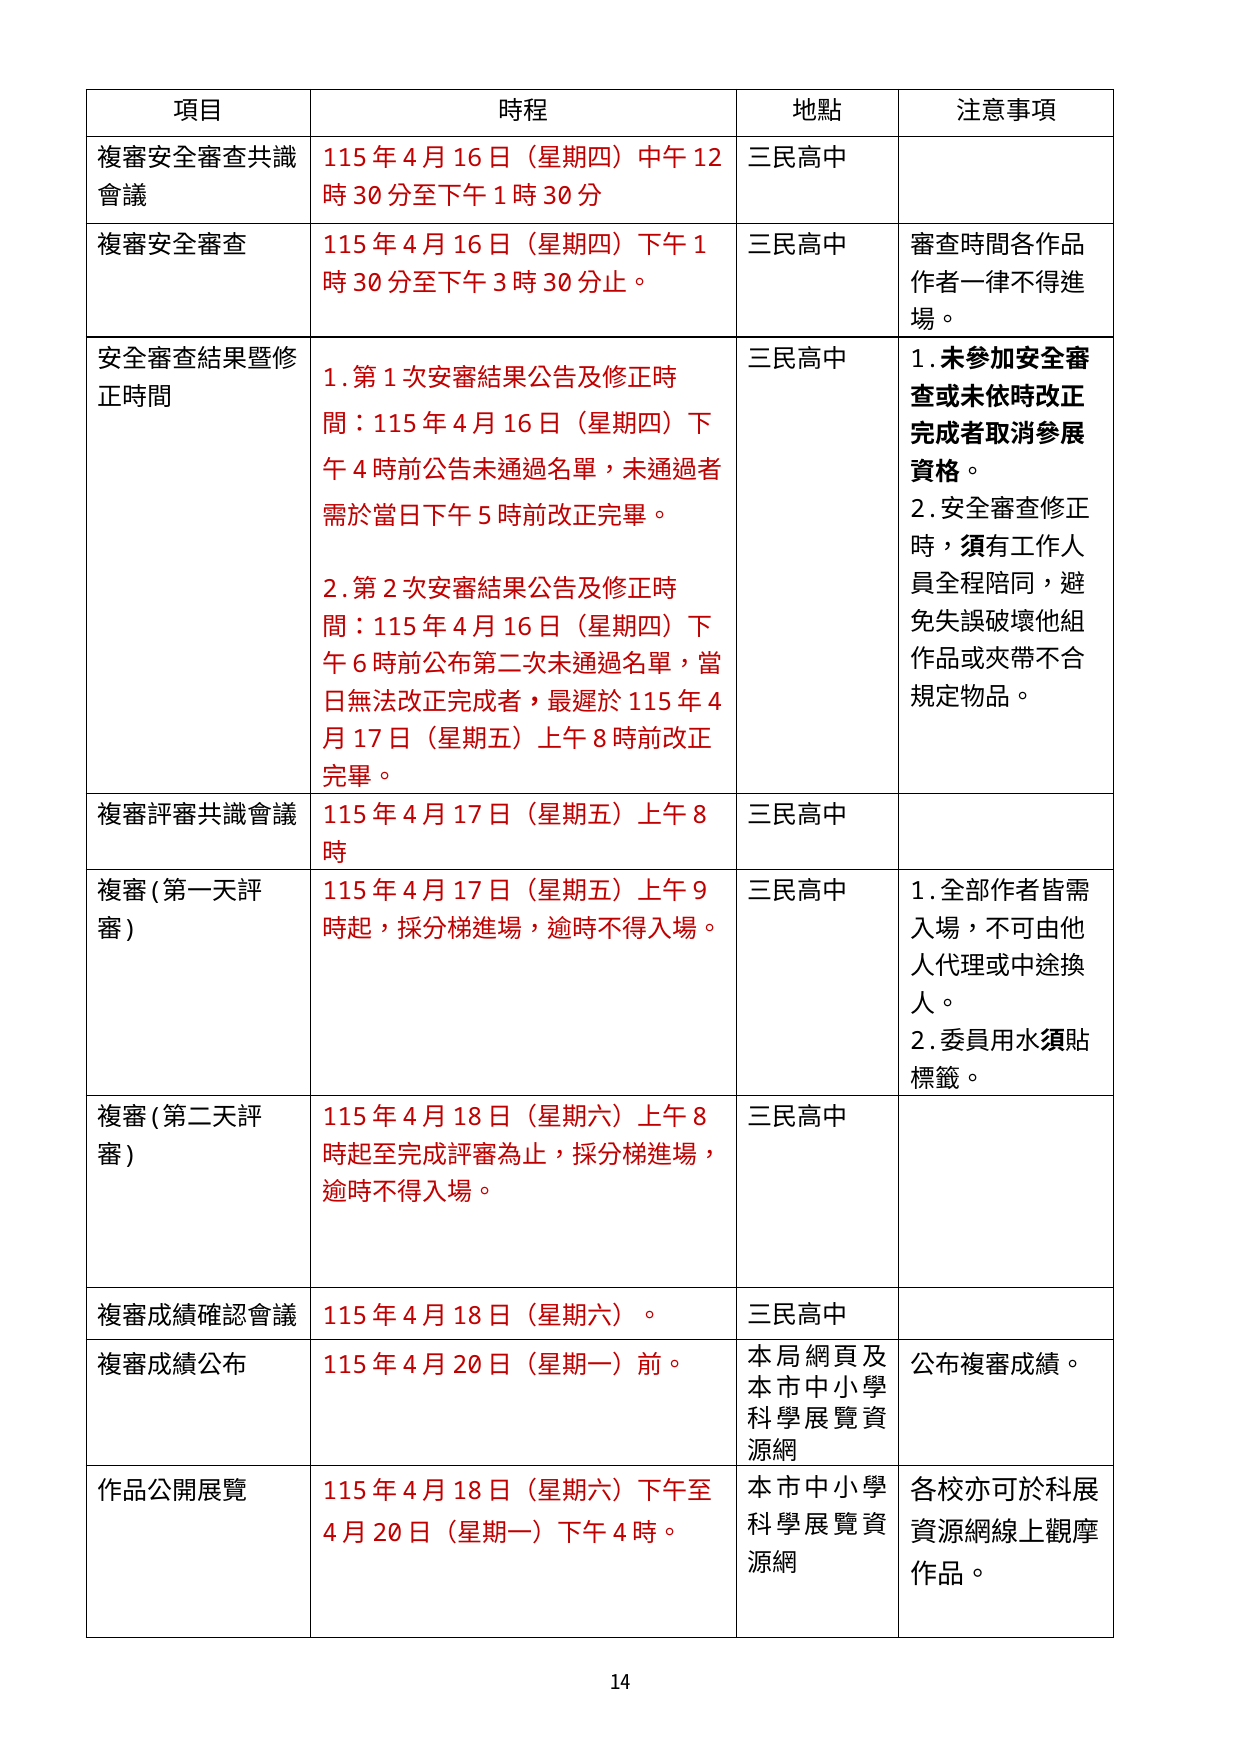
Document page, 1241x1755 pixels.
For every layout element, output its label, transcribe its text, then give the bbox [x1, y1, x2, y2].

table_cell 三民高中 [737, 870, 898, 1094]
table_cell 115年4月18日（星期六）。 [311, 1288, 736, 1339]
table_cell 三民高中 [737, 137, 898, 223]
table_cell 安全審查結果暨修正時間 [87, 338, 310, 792]
table_cell 三民高中 [737, 338, 898, 792]
table_cell 115年4月16日（星期四）下午1時30分至下午3時30分止。 [311, 224, 736, 336]
table_cell 複審成績確認會議 [87, 1288, 310, 1339]
table_cell 複審成績公布 [87, 1340, 310, 1465]
table_cell 各校亦可於科展資源網線上觀摩作品。 [899, 1466, 1113, 1637]
table_cell 本局網頁及本市中小學科學展覽資源網 [737, 1340, 898, 1465]
table_cell 複審安全審查 [87, 224, 310, 336]
table_cell 三民高中 [737, 224, 898, 336]
table_cell 115年4月17日（星期五）上午8時 [311, 794, 736, 868]
table_cell 審查時間各作品作者一律不得進場。 [899, 224, 1113, 336]
table_cell 115年4月18日（星期六）上午8時起至完成評審為止，採分梯進場，逾時不得入場。 [311, 1096, 736, 1287]
table_cell [899, 1096, 1113, 1287]
table_cell 公布複審成績。 [899, 1340, 1113, 1465]
table_cell [899, 1288, 1113, 1339]
table_cell 1.未參加安全審查或未依時改正完成者取消參展資格。 2.安全審查修正時，須有工作人員全程陪同，避免失誤破壞他組作品或夾帶不合規定物品。 [899, 338, 1113, 792]
table_cell 複審安全審查共識會議 [87, 137, 310, 223]
table_cell [899, 137, 1113, 223]
table_cell 1.第1次安審結果公告及修正時間：115年4月16日（星期四）下午4時前公告未通過名單，未通過者需於當日下午5時前改正完畢。 2.第2次安審結果公告及修正時間：115年4月16日（星期四）下午6時前公布第二次未通過名單，當日無法改正完成者，最遲於115年4月17日（星期五）上午8時前改正完畢。 [311, 338, 736, 792]
table_cell 115年4月16日（星期四）中午12時30分至下午1時30分 [311, 137, 736, 223]
table_cell 複審(第二天評審) [87, 1096, 310, 1287]
table_cell 115年4月20日（星期一）前。 [311, 1340, 736, 1465]
table_cell 三民高中 [737, 794, 898, 868]
table_cell 複審評審共識會議 [87, 794, 310, 868]
table_cell 本市中小學科學展覽資源網 [737, 1466, 898, 1637]
table_header 注意事項 [899, 90, 1113, 136]
table_cell [899, 794, 1113, 868]
table_cell 作品公開展覽 [87, 1466, 310, 1637]
table_cell 三民高中 [737, 1288, 898, 1339]
table_cell 複審(第一天評審) [87, 870, 310, 1094]
table_header 時程 [311, 90, 736, 136]
table_header 地點 [737, 90, 898, 136]
table_cell 115年4月17日（星期五）上午9時起，採分梯進場，逾時不得入場。 [311, 870, 736, 1094]
table_cell 1.全部作者皆需入場，不可由他人代理或中途換人。 2.委員用水須貼標籤。 [899, 870, 1113, 1094]
table_cell 115年4月18日（星期六）下午至4月20日（星期一）下午4時。 [311, 1466, 736, 1637]
table_header 項目 [87, 90, 310, 136]
table_cell 三民高中 [737, 1096, 898, 1287]
